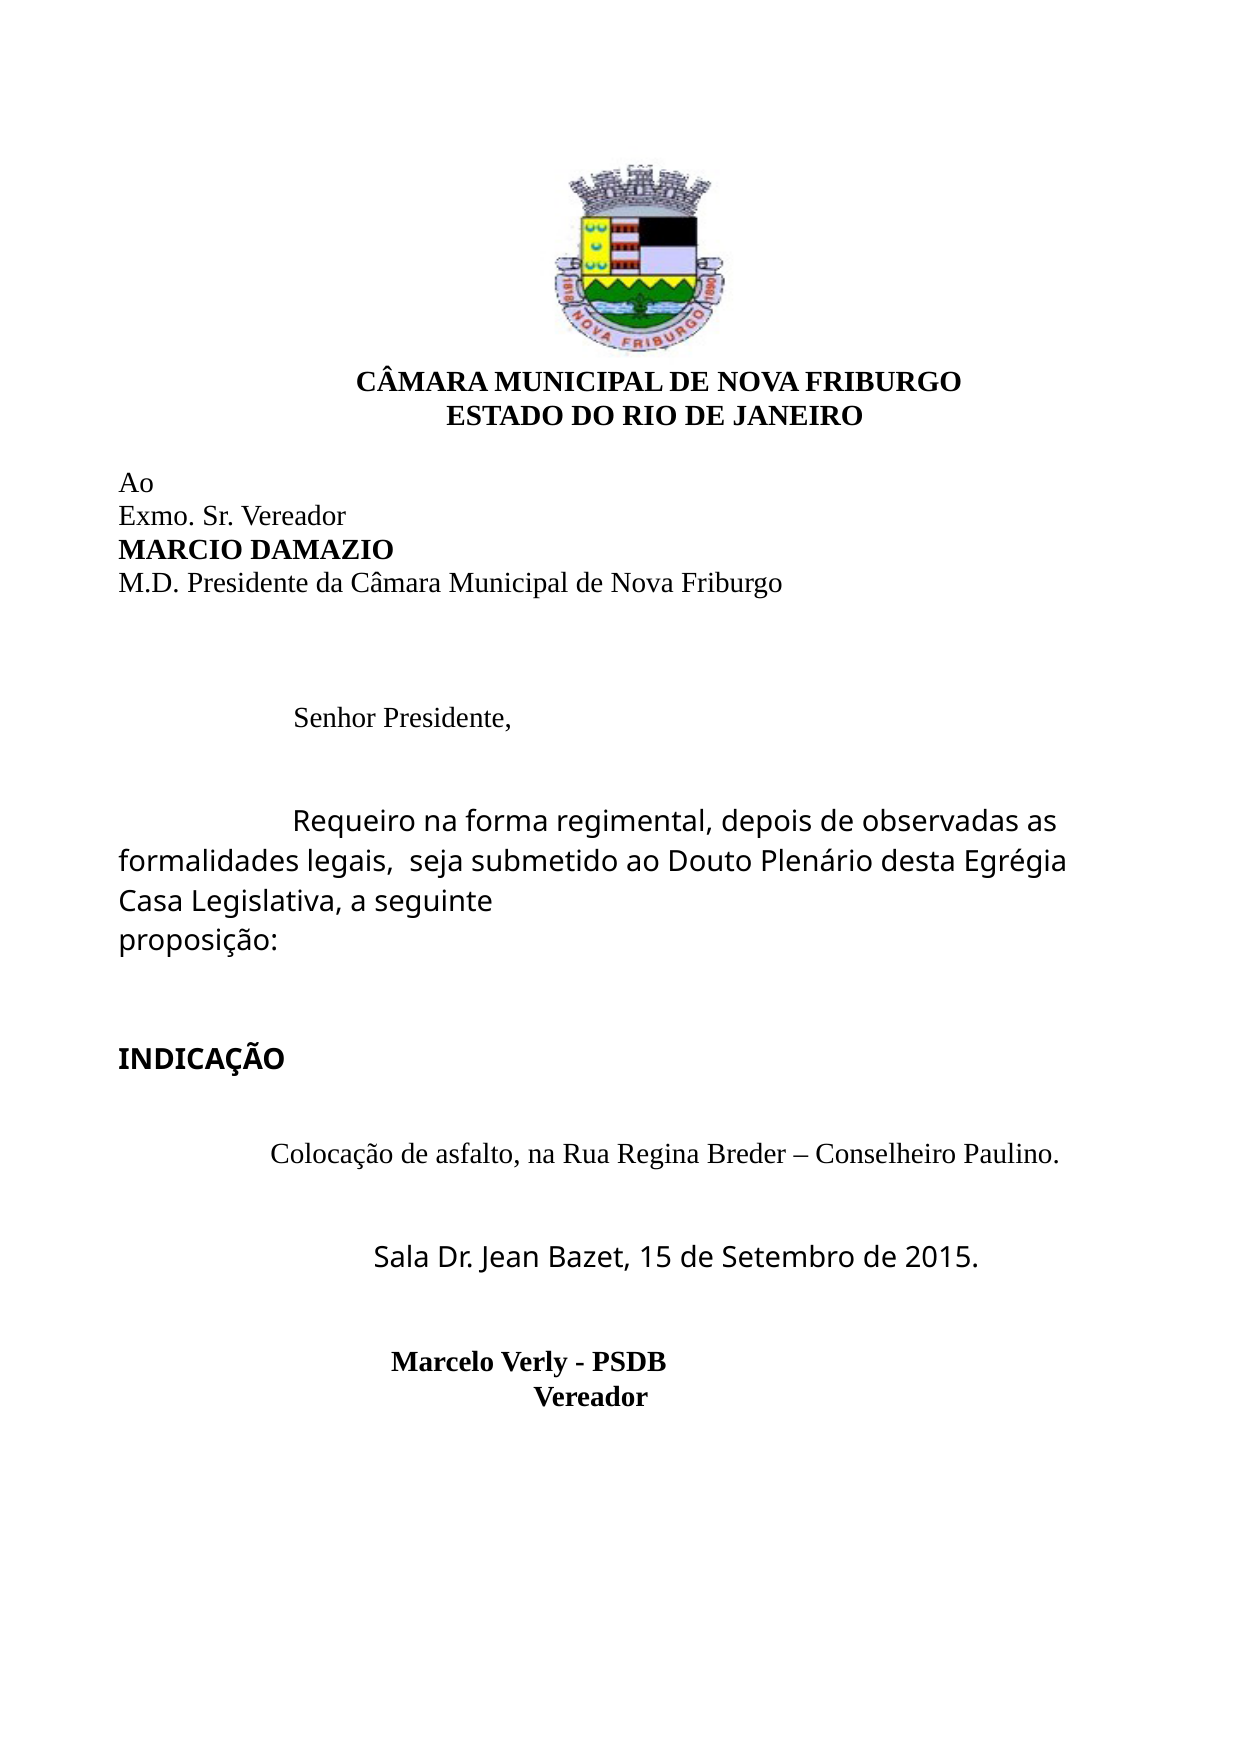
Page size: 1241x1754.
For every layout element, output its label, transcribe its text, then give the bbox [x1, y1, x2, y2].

text INDICAÇÃO [118, 1038, 1122, 1078]
text Marcelo Verly - PSDB [118, 1344, 1122, 1379]
text Vereador [118, 1379, 1122, 1412]
text MARCIO DAMAZIO [118, 532, 1122, 566]
text Exmo. Sr. Vereador [118, 498, 1122, 532]
text ESTADO DO RIO DE JANEIRO [118, 398, 1122, 431]
text CÂMARA MUNICIPAL DE NOVA FRIBURGO [118, 118, 1122, 398]
text Sala Dr. Jean Bazet, 15 de Setembro de 2015. [118, 1236, 1122, 1276]
text proposição: [118, 919, 1122, 959]
text Senhor Presidente, [118, 700, 1122, 733]
text Requeiro na forma regimental, depois de observadas as formalidades legais, seja submetido ao Douto Plenário desta Egrégia Casa Legislativa, a seguinte [118, 800, 1122, 919]
text M.D. Presidente da Câmara Municipal de Nova Friburgo [118, 566, 1122, 599]
text Colocação de asfalto, na Rua Regina Breder – Conselheiro Paulino. [118, 1136, 1122, 1169]
text Ao [118, 465, 1122, 498]
